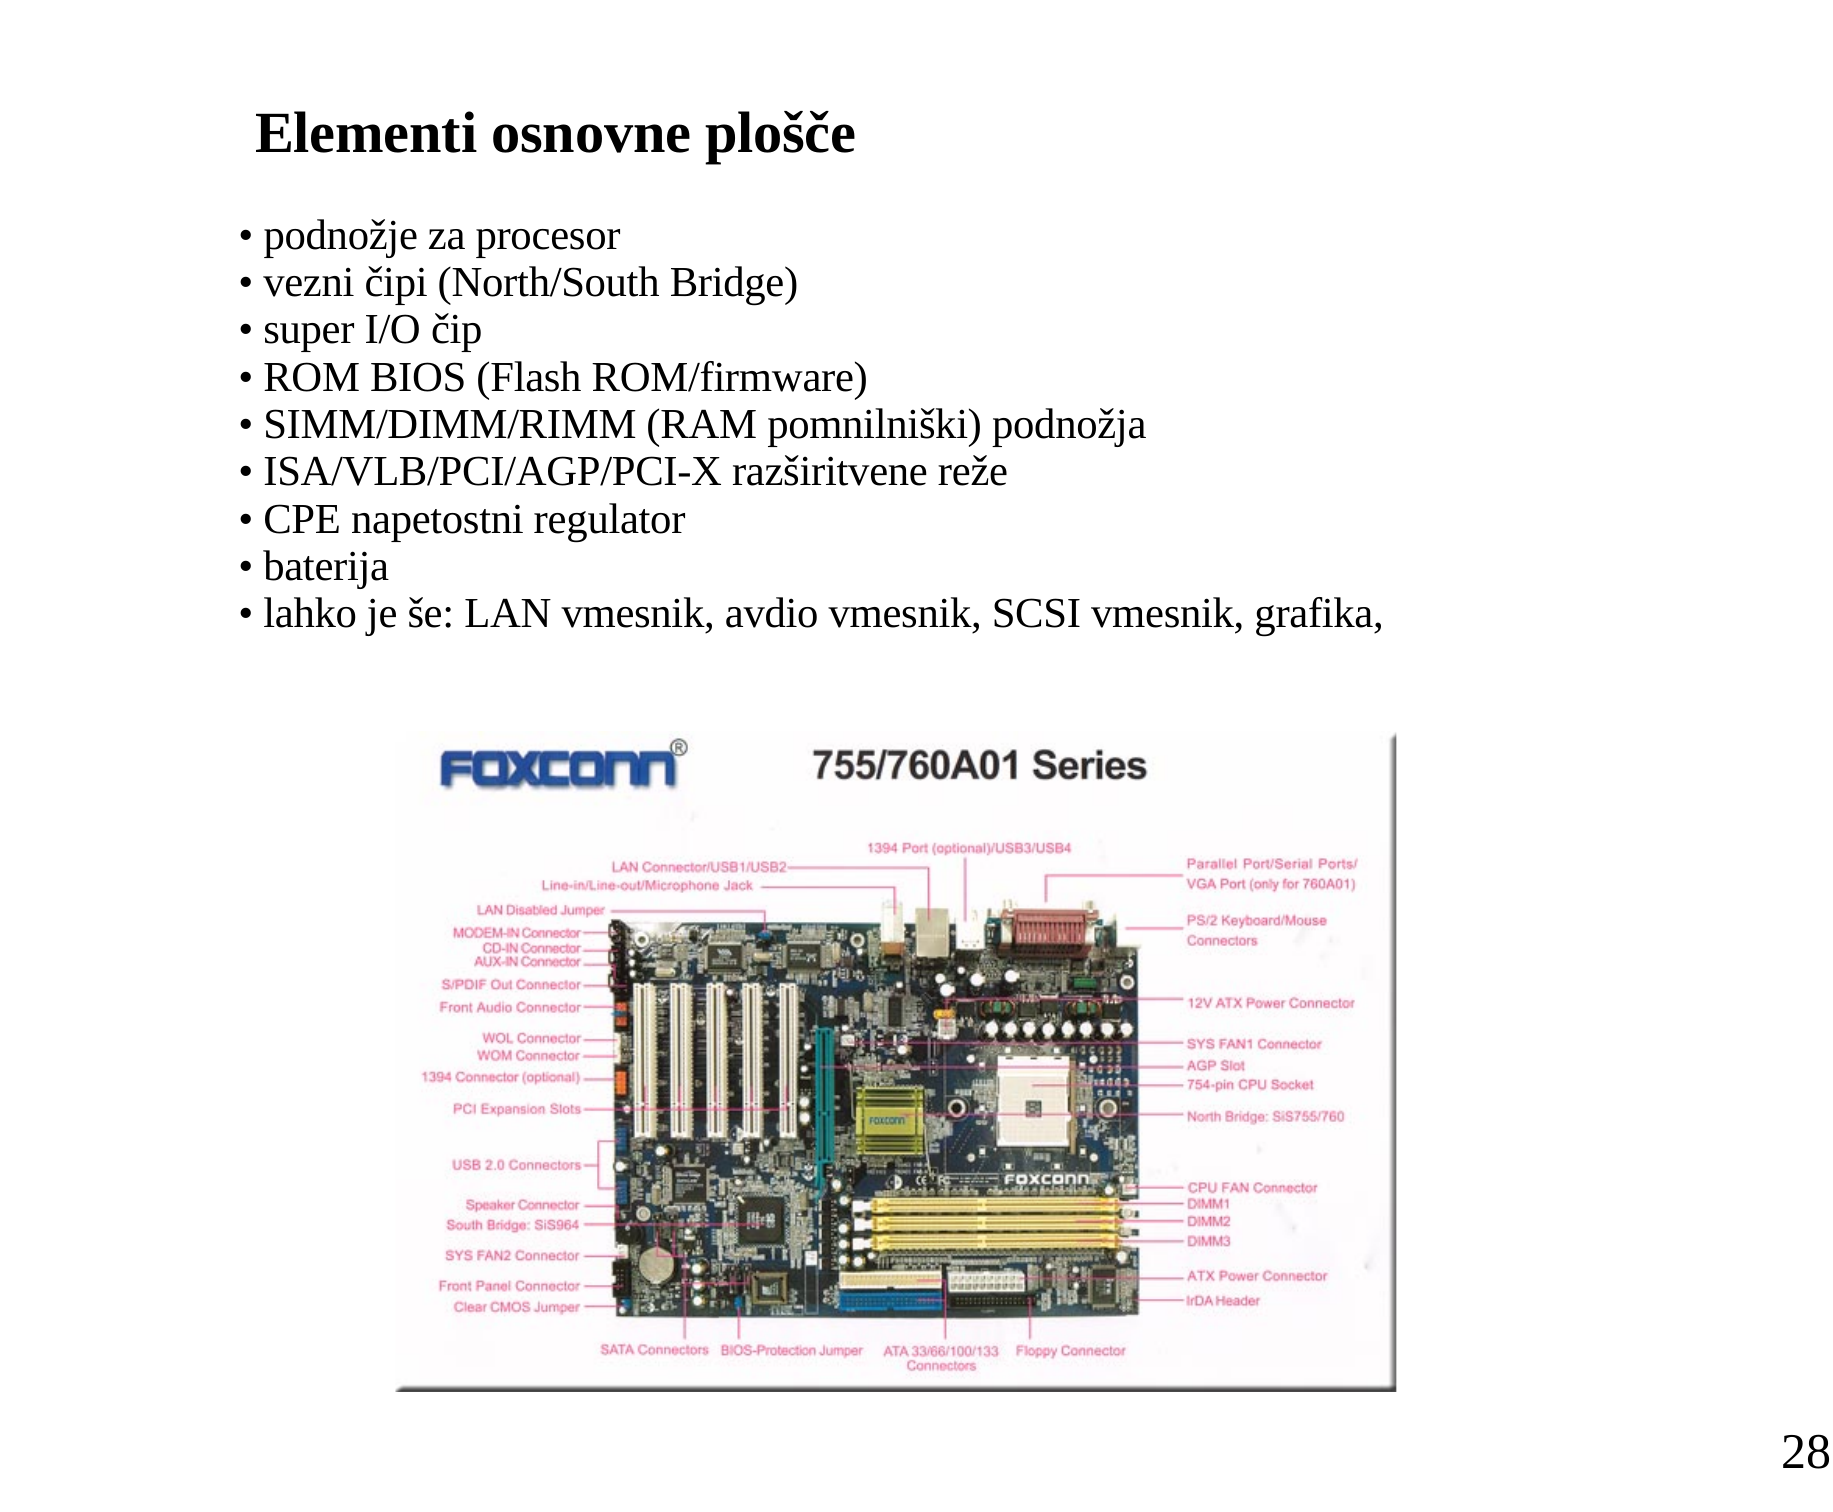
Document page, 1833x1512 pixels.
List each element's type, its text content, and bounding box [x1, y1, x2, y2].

text • super I/O čip [238, 306, 1826, 353]
text • lahko je še: LAN vmesnik, avdio vmesnik, SCSI vmesnik, grafika, [238, 590, 1826, 637]
text • vezni čipi (North/South Bridge) [238, 259, 1826, 306]
picture [395, 731, 1397, 1392]
text • CPE napetostni regulator [238, 495, 1826, 542]
text • podnožje za procesor [238, 211, 1826, 259]
text • baterija [238, 542, 1826, 590]
text • SIMM/DIMM/RIMM (RAM pomnilniški) podnožja [238, 401, 1826, 448]
text • ROM BIOS (Flash ROM/firmware) [238, 353, 1826, 401]
text Elementi osnovne plošče [255, 100, 1305, 165]
text • ISA/VLB/PCI/AGP/PCI-X razširitvene reže [238, 448, 1826, 495]
